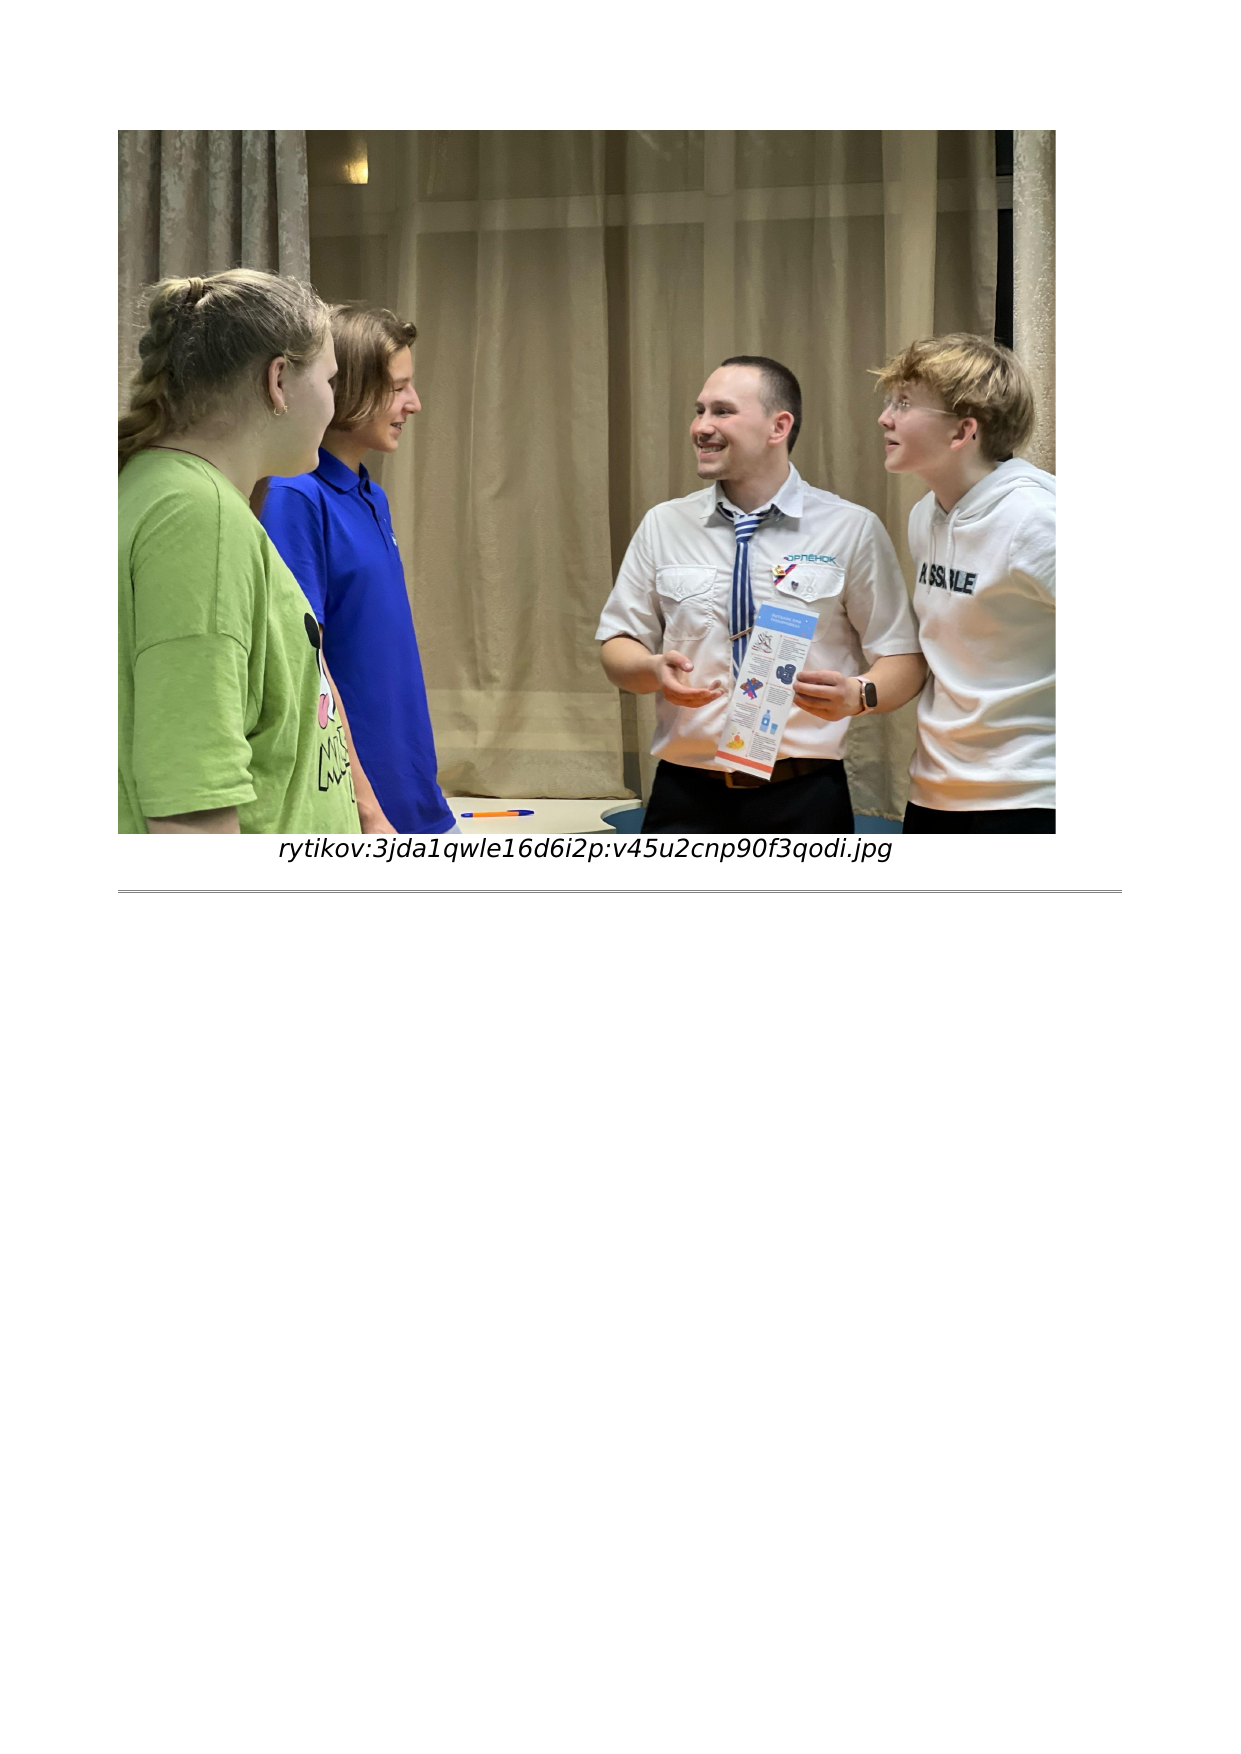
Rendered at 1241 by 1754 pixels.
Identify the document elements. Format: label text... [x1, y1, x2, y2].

text rytikov:3jda1qwle16d6i2p:v45u2cnp90f3qodi.jpg [118, 834, 1056, 863]
picture [118, 130, 1056, 834]
